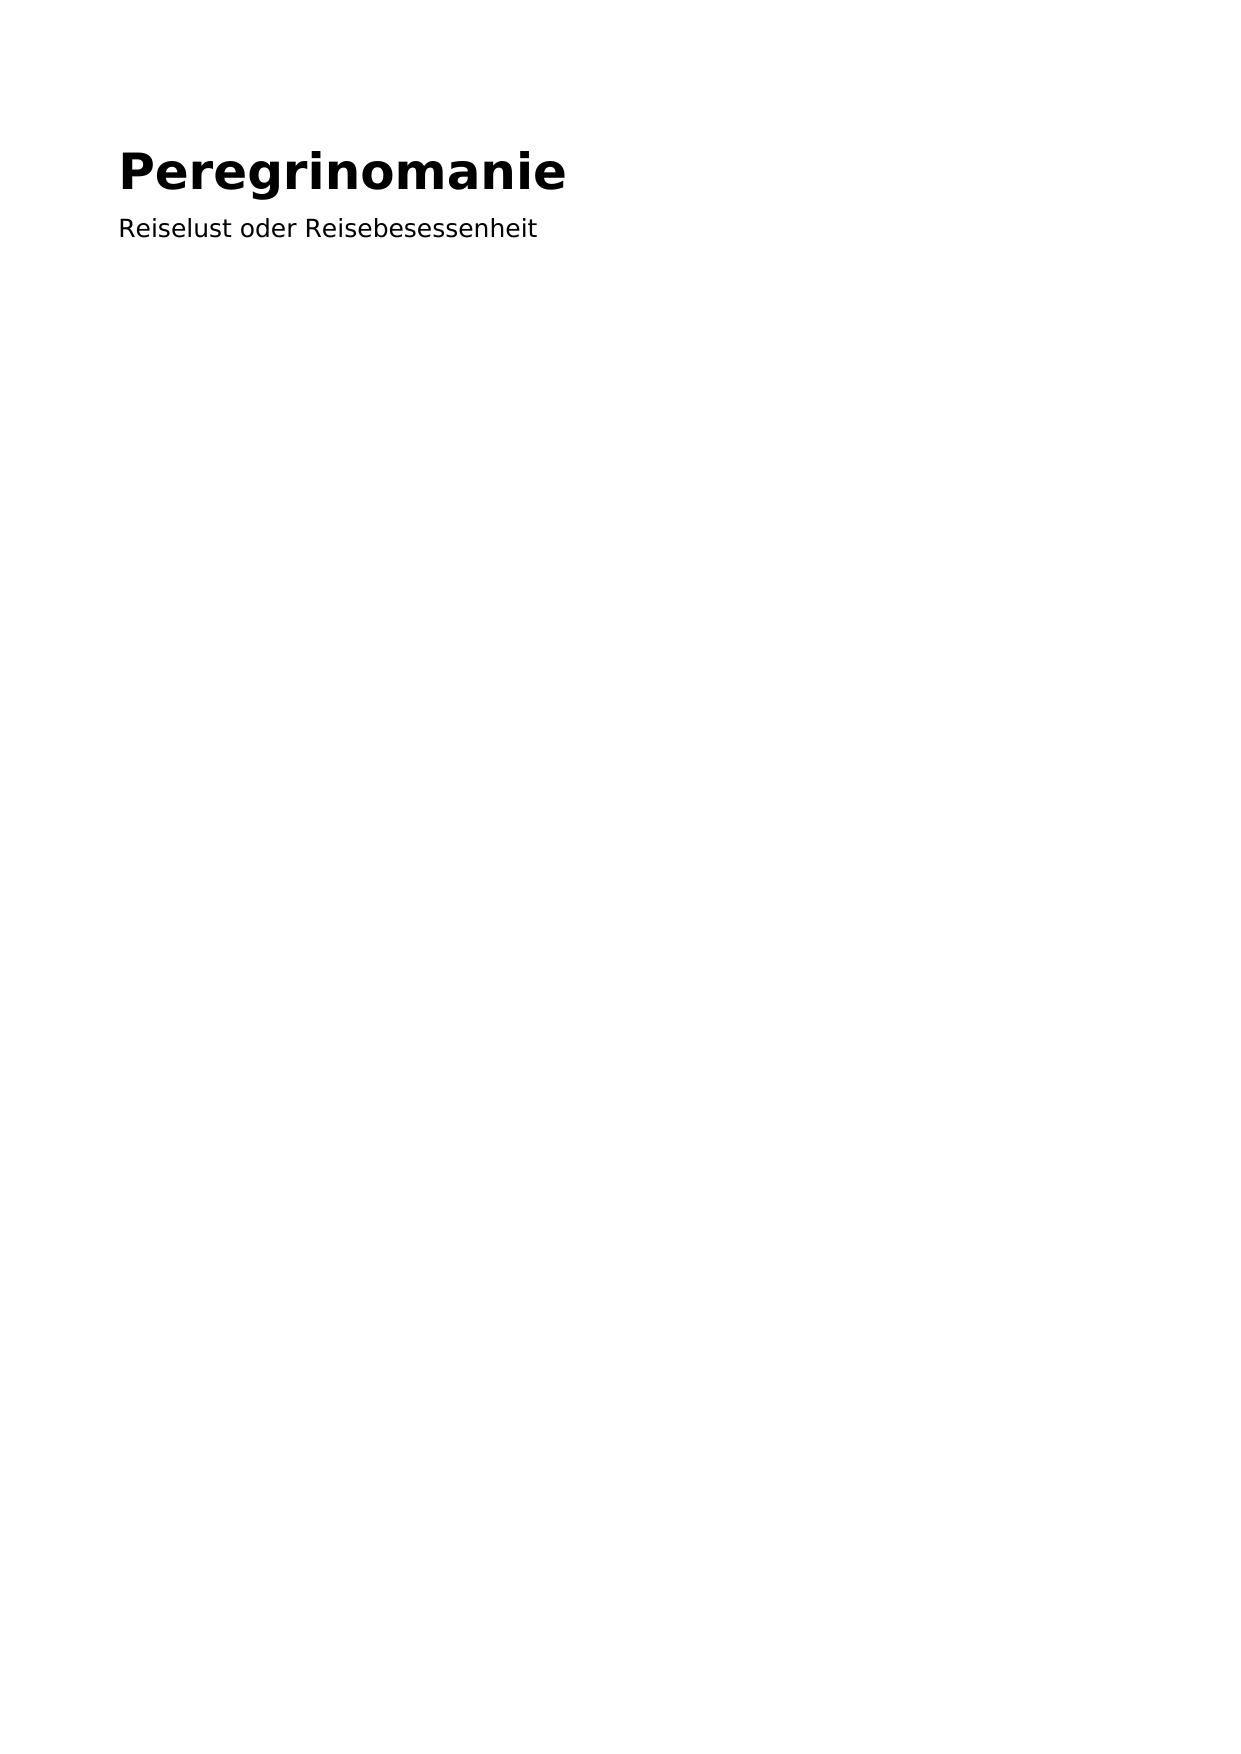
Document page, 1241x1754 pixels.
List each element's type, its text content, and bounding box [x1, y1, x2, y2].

text Reiselust oder Reisebesessenheit [118, 214, 1122, 243]
subtitle Peregrinomanie [118, 143, 1122, 201]
